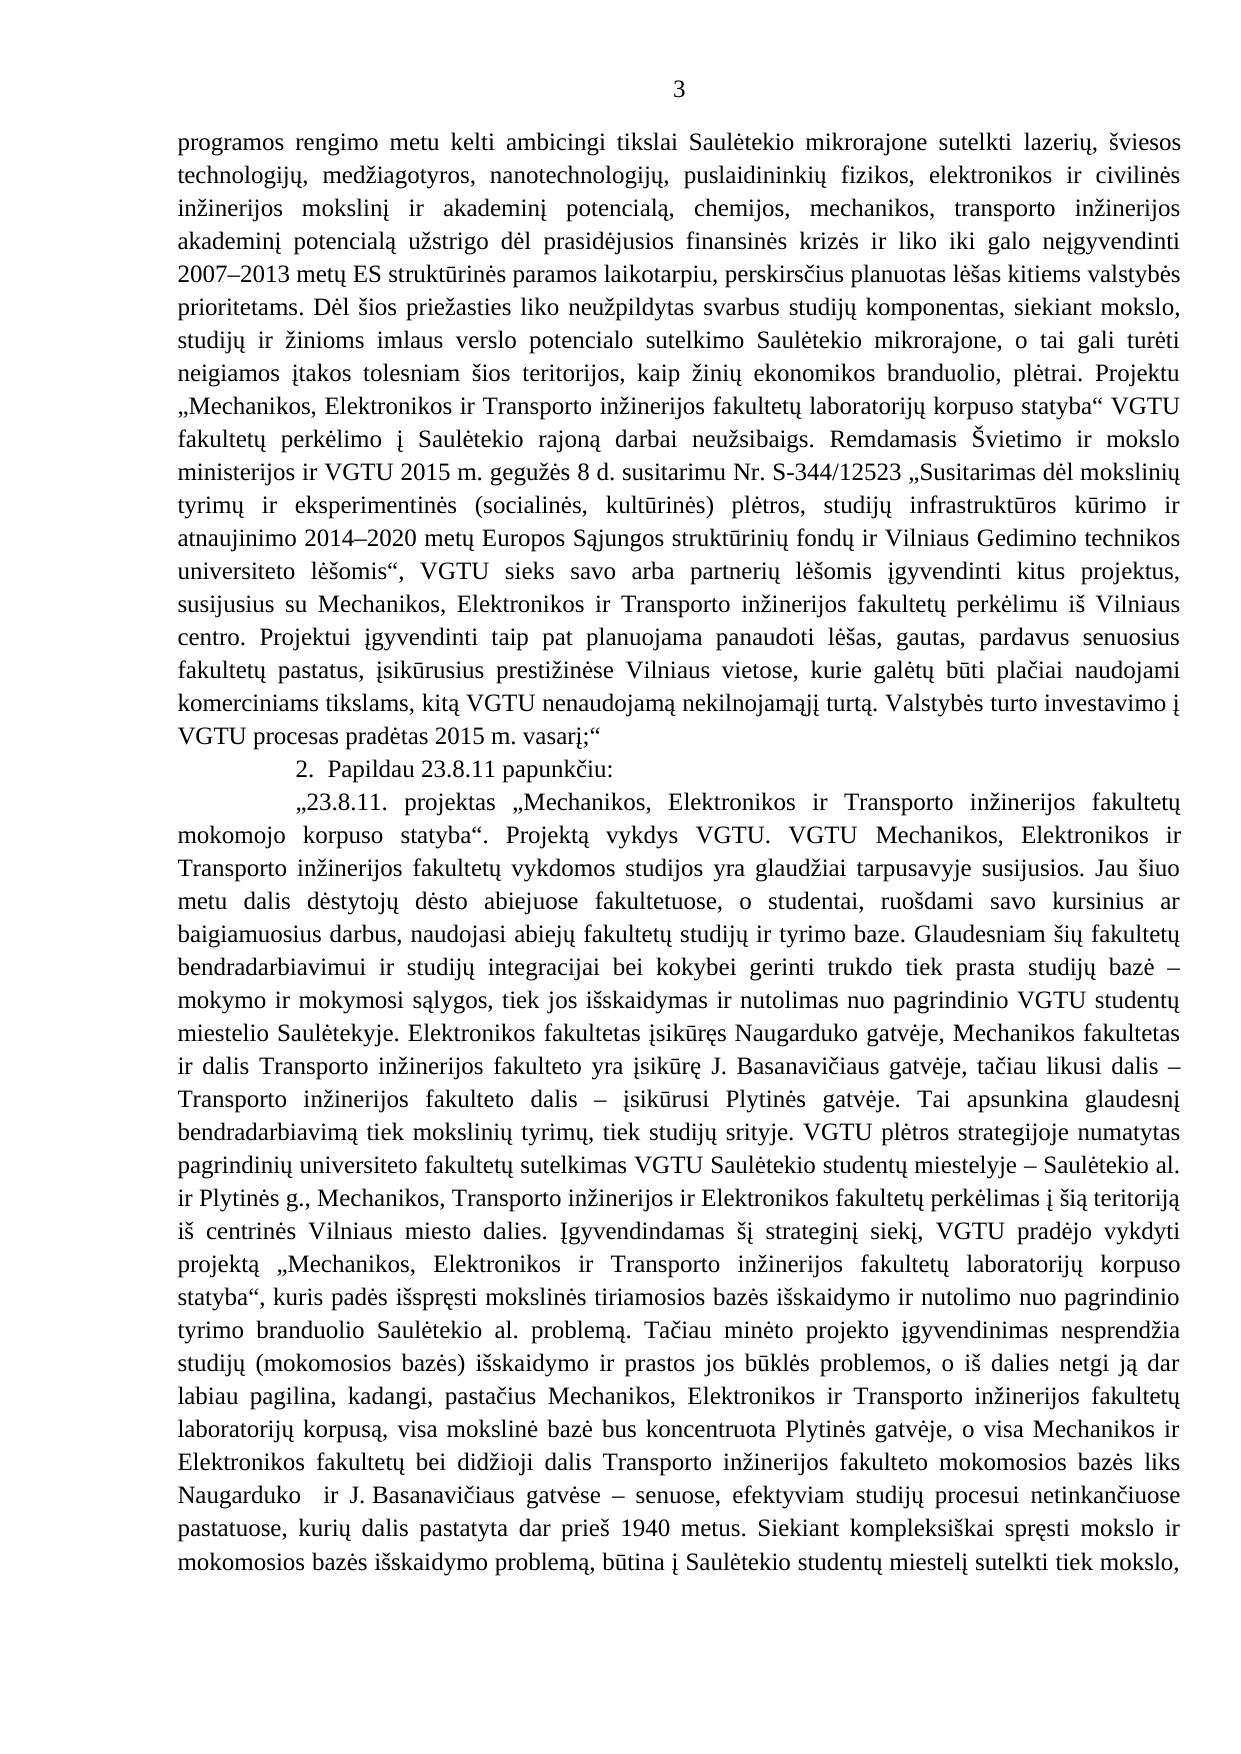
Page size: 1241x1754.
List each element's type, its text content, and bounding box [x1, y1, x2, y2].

text programos rengimo metu kelti ambicingi tikslai Saulėtekio mikrorajone sutelkti lazerių, šviesos technologijų, medžiagotyros, nanotechnologijų, puslaidininkių fizikos, elektronikos ir civilinės inžinerijos mokslinį ir akademinį potencialą, chemijos, mechanikos, transporto inžinerijos akademinį potencialą užstrigo dėl prasidėjusios finansinės krizės ir liko iki galo neįgyvendinti 2007–2013 metų ES struktūrinės paramos laikotarpiu, perskirsčius planuotas lėšas kitiems valstybės prioritetams. Dėl šios priežasties liko neužpildytas svarbus studijų komponentas, siekiant mokslo, studijų ir žinioms imlaus verslo potencialo sutelkimo Saulėtekio mikrorajone, o tai gali turėti neigiamos įtakos tolesniam šios teritorijos, kaip žinių ekonomikos branduolio, plėtrai. Projektu „Mechanikos, Elektronikos ir Transporto inžinerijos fakultetų laboratorijų korpuso statyba“ VGTU fakultetų perkėlimo į Saulėtekio rajoną darbai neužsibaigs. Remdamasis Švietimo ir mokslo ministerijos ir VGTU 2015 m. gegužės 8 d. susitarimu Nr. S-344/12523 „Susitarimas dėl mokslinių tyrimų ir eksperimentinės (socialinės, kultūrinės) plėtros, studijų infrastruktūros kūrimo ir atnaujinimo 2014–2020 metų Europos Sąjungos struktūrinių fondų ir Vilniaus Gedimino technikos universiteto lėšomis“, VGTU sieks savo arba partnerių lėšomis įgyvendinti kitus projektus, susijusius su Mechanikos, Elektronikos ir Transporto inžinerijos fakultetų perkėlimu iš Vilniaus centro. Projektui įgyvendinti taip pat planuojama panaudoti lėšas, gautas, pardavus senuosius fakultetų pastatus, įsikūrusius prestižinėse Vilniaus vietose, kurie galėtų būti plačiai naudojami komerciniams tikslams, kitą VGTU nenaudojamą nekilnojamąjį turtą. Valstybės turto investavimo į VGTU procesas pradėtas 2015 m. vasarį;“ [177, 127, 1181, 750]
text „23.8.11. projektas „Mechanikos, Elektronikos ir Transporto inžinerijos fakultetų mokomojo korpuso statyba“. Projektą vykdys VGTU. VGTU Mechanikos, Elektronikos ir Transporto inžinerijos fakultetų vykdomos studijos yra glaudžiai tarpusavyje susijusios. Jau šiuo metu dalis dėstytojų dėsto abiejuose fakultetuose, o studentai, ruošdami savo kursinius ar baigiamuosius darbus, naudojasi abiejų fakultetų studijų ir tyrimo baze. Glaudesniam šių fakultetų bendradarbiavimui ir studijų integracijai bei kokybei gerinti trukdo tiek prasta studijų bazė – mokymo ir mokymosi sąlygos, tiek jos išskaidymas ir nutolimas nuo pagrindinio VGTU studentų miestelio Saulėtekyje. Elektronikos fakultetas įsikūręs Naugarduko gatvėje, Mechanikos fakultetas ir dalis Transporto inžinerijos fakulteto yra įsikūrę J. Basanavičiaus gatvėje, tačiau likusi dalis – Transporto inžinerijos fakulteto dalis – įsikūrusi Plytinės gatvėje. Tai apsunkina glaudesnį bendradarbiavimą tiek mokslinių tyrimų, tiek studijų srityje. VGTU plėtros strategijoje numatytas pagrindinių universiteto fakultetų sutelkimas VGTU Saulėtekio studentų miestelyje – Saulėtekio al. ir Plytinės g., Mechanikos, Transporto inžinerijos ir Elektronikos fakultetų perkėlimas į šią teritoriją iš centrinės Vilniaus miesto dalies. Įgyvendindamas šį strateginį siekį, VGTU pradėjo vykdyti projektą „Mechanikos, Elektronikos ir Transporto inžinerijos fakultetų laboratorijų korpuso statyba“, kuris padės išspręsti mokslinės tiriamosios bazės išskaidymo ir nutolimo nuo pagrindinio tyrimo branduolio Saulėtekio al. problemą. Tačiau minėto projekto įgyvendinimas nesprendžia studijų (mokomosios bazės) išskaidymo ir prastos jos būklės problemos, o iš dalies netgi ją dar labiau pagilina, kadangi, pastačius Mechanikos, Elektronikos ir Transporto inžinerijos fakultetų laboratorijų korpusą, visa mokslinė bazė bus koncentruota Plytinės gatvėje, o visa Mechanikos ir Elektronikos fakultetų bei didžioji dalis Transporto inžinerijos fakulteto mokomosios bazės liks Naugarduko ir J. Basanavičiaus gatvėse – senuose, efektyviam studijų procesui netinkančiuose pastatuose, kurių dalis pastatyta dar prieš 1940 metus. Siekiant kompleksiškai spręsti mokslo ir mokomosios bazės išskaidymo problemą, būtina į Saulėtekio studentų miestelį sutelkti tiek mokslo, [177, 787, 1181, 1575]
text 2. Papildau 23.8.11 papunkčiu: [177, 754, 1181, 783]
